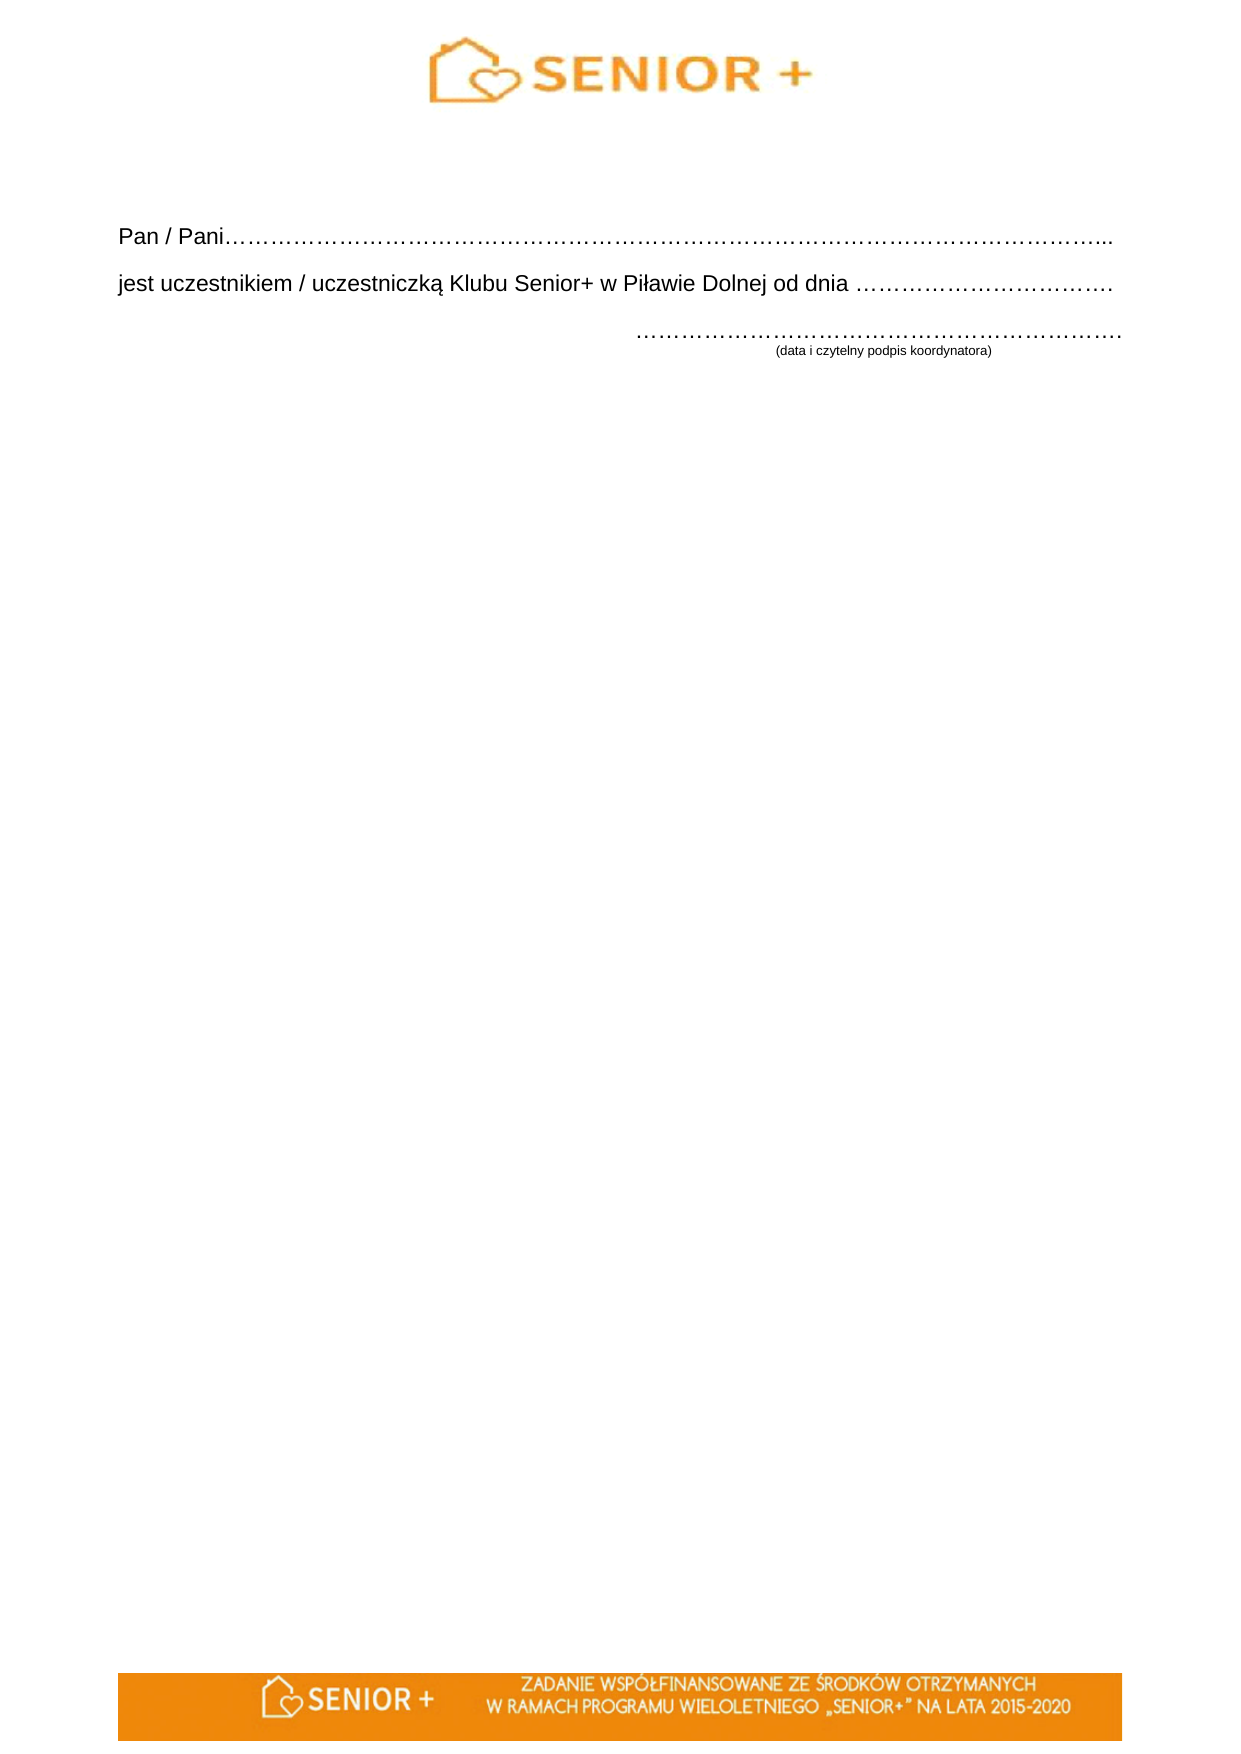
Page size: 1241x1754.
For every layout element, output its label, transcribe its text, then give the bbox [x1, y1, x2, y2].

text Pan / Pani……………………………………………………………………………………………………... [118, 223, 1122, 249]
text (data i czytelny podpis koordynatora) [193, 343, 1122, 370]
picture [405, 24, 835, 117]
picture [118, 1673, 1123, 1741]
text jest uczestnikiem / uczestniczką Klubu Senior+ w Piławie Dolnej od dnia ……………………………. [118, 270, 1122, 296]
text ………………………………………………………. [193, 317, 1122, 343]
